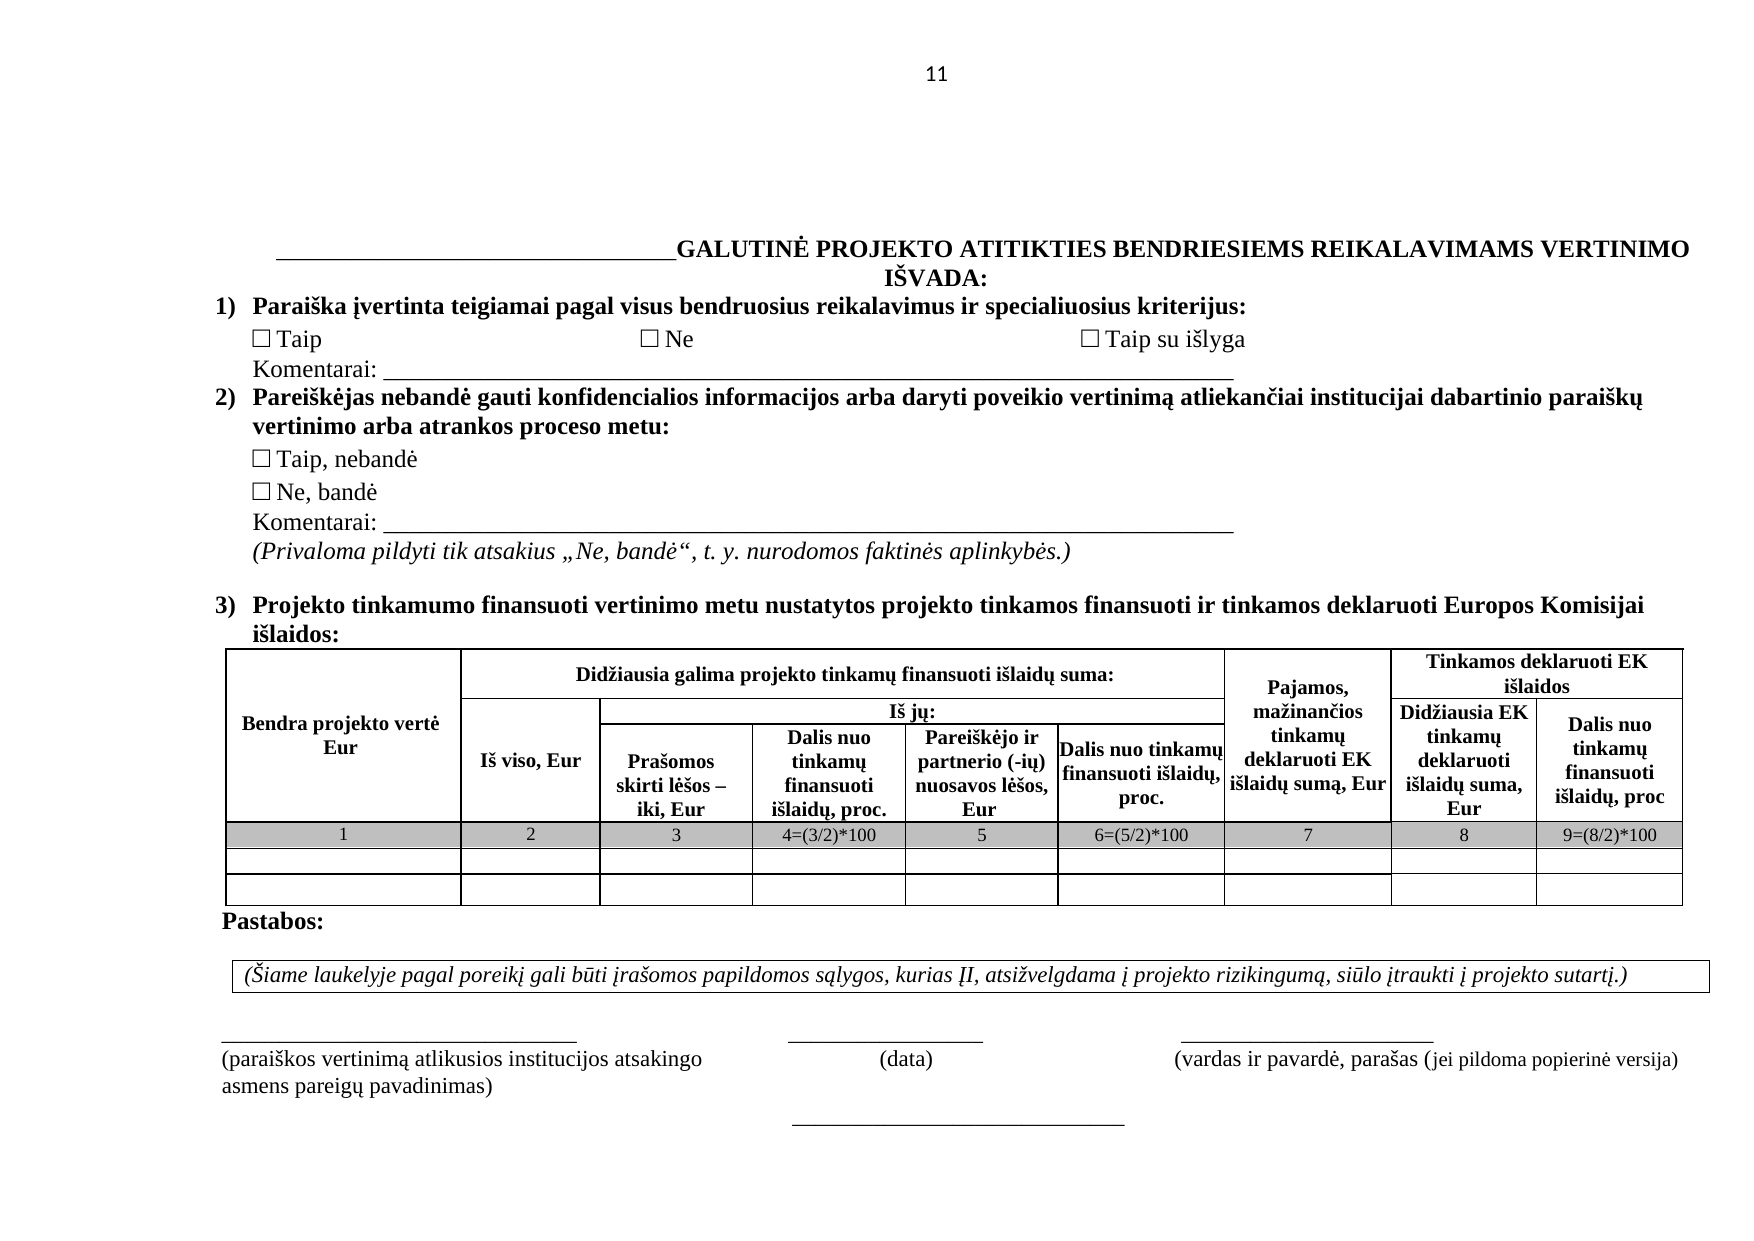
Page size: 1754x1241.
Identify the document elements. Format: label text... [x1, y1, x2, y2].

text (paraiškos vertinimą atlikusios institucijos atsakingo (data) (vardas ir pavardė, parašas (jei pildoma popierinė versija) [221, 1045, 1695, 1072]
table_cell [1392, 849, 1536, 873]
text 2) Pareiškėjas nebandė gauti konfidencialios informacijos arba daryti poveikio vertinimą atliekančiai institucijai dabartinio paraiškų vertinimo arba atrankos proceso metu: [215, 382, 1695, 440]
table_cell 8 [1392, 822, 1536, 847]
text (Privaloma pildyti tik atsakius „Ne, bandė“, t. y. nurodomos faktinės aplinkybės.) [252, 536, 1695, 564]
table_cell [1537, 874, 1682, 905]
table_cell 3 [601, 823, 752, 847]
table_cell [227, 875, 460, 905]
text Komentarai: ____________________________________________________________________ [252, 507, 1695, 536]
table_header Didžiausia galima projekto tinkamų finansuoti išlaidų suma: [462, 650, 1224, 698]
table_cell [227, 849, 460, 873]
table_cell 4=(3/2)*100 [753, 823, 905, 847]
table_cell Iš jų: [601, 699, 1224, 723]
table_header Tinkamos deklaruoti EK išlaidos [1392, 650, 1682, 698]
table_cell Pareiškėjo ir partnerio (-ių) nuosavos lėšos, Eur [906, 725, 1057, 821]
table_cell 2 [462, 823, 599, 847]
text □ Taip, nebandė [252, 440, 1695, 473]
table_cell [1059, 875, 1224, 905]
table_cell 6=(5/2)*100 [1059, 823, 1224, 847]
text Komentarai: ____________________________________________________________________ [252, 354, 1695, 382]
table_cell [753, 875, 905, 905]
table_cell 9=(8/2)*100 [1537, 822, 1682, 847]
text □ Ne, bandė [252, 473, 1695, 507]
table_cell 5 [906, 823, 1057, 847]
table_cell [601, 849, 752, 873]
table_cell 1 [227, 823, 460, 847]
table_cell 7 [1225, 823, 1391, 847]
table_cell [1059, 849, 1224, 873]
table_cell Dalis nuo tinkamų finansuoti išlaidų, proc. [753, 725, 905, 821]
table_header Bendra projekto vertė Eur [227, 650, 460, 821]
table_cell Dalis nuo tinkamų finansuoti išlaidų, proc. [1059, 725, 1224, 821]
table_cell [1225, 849, 1391, 873]
table_cell [753, 849, 905, 873]
text 3) Projekto tinkamumo finansuoti vertinimo metu nustatytos projekto tinkamos finansuoti ir tinkamos deklaruoti Europos Komisijai išlaidos: [215, 590, 1695, 648]
table_cell [906, 875, 1057, 905]
table_cell [1225, 875, 1391, 905]
table_header Pajamos, mažinančios tinkamų deklaruoti EK išlaidų sumą, Eur [1225, 650, 1390, 821]
table_cell Iš viso, Eur [462, 699, 599, 821]
text Pastabos: [222, 906, 1695, 934]
text _______________________________ _________________ ______________________ [221, 1019, 1695, 1045]
table_cell [906, 849, 1057, 873]
text 1) Paraiška įvertinta teigiamai pagal visus bendruosius reikalavimus ir specialiuosius kriterijus: [215, 291, 1695, 320]
table_cell Prašomos skirti lėšos – iki, Eur [601, 725, 752, 821]
table_cell Dalis nuo tinkamų finansuoti išlaidų, proc [1537, 699, 1682, 821]
table_header (Šiame laukelyje pagal poreikį gali būti įrašomos papildomos sąlygos, kurias ĮI, atsižvelgdama į projekto rizikingumą, siūlo įtraukti į projekto sutartį.) [233, 961, 1709, 992]
table_cell [1537, 849, 1682, 873]
table_cell [1392, 874, 1536, 905]
text ________________________________GALUTINĖ PROJEKTO ATITIKTIES BENDRIESIEMS REIKALAVIMAMS VERTINIMO IŠVADA: [177, 234, 1695, 291]
table_cell [462, 875, 599, 905]
table_cell Didžiausia EK tinkamų deklaruoti išlaidų suma, Eur [1392, 699, 1536, 821]
text □ Taip □ Ne □ Taip su išlyga [252, 320, 1695, 354]
table_cell [601, 875, 752, 905]
text asmens pareigų pavadinimas) [177, 1072, 1695, 1098]
text _____________________________ [177, 1102, 1695, 1128]
table_cell [462, 849, 599, 873]
